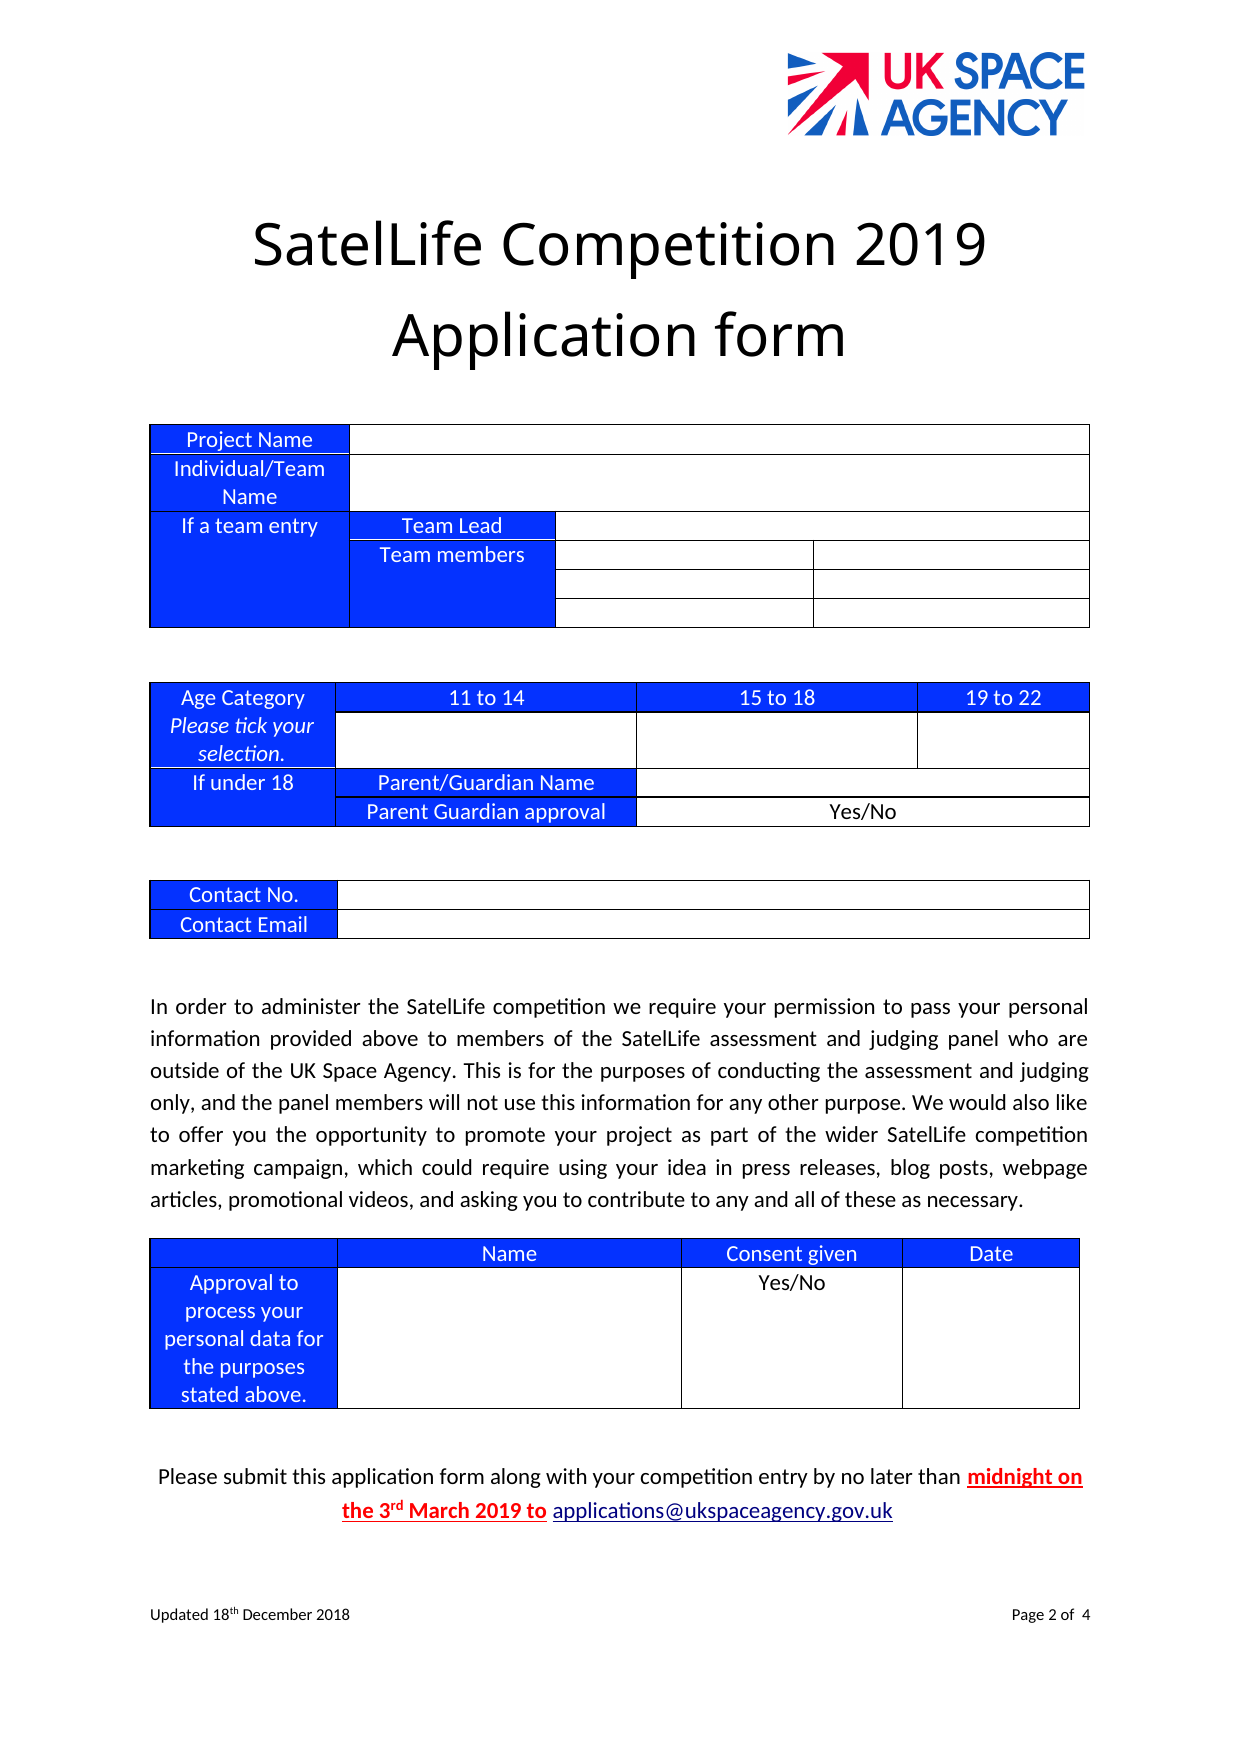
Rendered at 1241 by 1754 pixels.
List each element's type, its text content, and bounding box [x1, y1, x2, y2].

table_cell [350, 455, 1089, 511]
table_cell [338, 910, 1089, 938]
table_cell [814, 570, 1089, 598]
table_header Consent given [682, 1239, 902, 1267]
text Application form [150, 294, 1090, 373]
table_cell [637, 769, 1089, 796]
table_header 15 to 18 [637, 683, 917, 711]
table_cell [338, 1268, 681, 1408]
table_cell [336, 713, 636, 767]
text Please submit this application form along with your competition entry by no later than midnight on the 3rd March 2019 to applications@ukspaceagency.gov.uk [150, 1462, 1090, 1525]
table_cell Individual/Team Name [151, 455, 349, 511]
table_header Project Name [151, 425, 349, 453]
table_cell Team Lead [350, 512, 555, 539]
table_cell [637, 713, 917, 767]
table_cell [903, 1268, 1079, 1408]
table_cell [556, 512, 1089, 539]
text SatelLife Competition 2019 [150, 202, 1090, 282]
table_header [350, 425, 1089, 453]
table_cell If under 18 [151, 769, 335, 826]
text In order to administer the SatelLife competition we require your permission to pass your personal information provided above to members of the SatelLife assessment and judging panel who are outside of the UK Space Agency. This is for the purposes of conducting the assessment and judging only, and the panel members will not use this information for any other purpose. We would also like to offer you the opportunity to promote your project as part of the wider SatelLife competition marketing campaign, which could require using your idea in press releases, blog posts, webpage articles, promotional videos, and asking you to contribute to any and all of these as necessary. [150, 992, 1090, 1213]
table_header Age Category Please tick your selection. [151, 683, 335, 767]
table_header Contact No. [151, 881, 337, 909]
table_cell [556, 570, 813, 598]
table_cell Contact Email [151, 910, 337, 938]
table_cell Team members [350, 541, 555, 627]
table_cell If a team entry [151, 512, 349, 627]
table_header Date [903, 1239, 1079, 1267]
table_cell Parent Guardian approval [336, 798, 636, 826]
table_cell Approval to process your personal data for the purposes stated above. [151, 1268, 337, 1408]
table_header [151, 1239, 337, 1267]
table_cell Yes/No [682, 1268, 902, 1408]
table_header 19 to 22 [918, 683, 1089, 711]
table_header [338, 881, 1089, 909]
table_cell [556, 599, 813, 627]
table_header Name [338, 1239, 681, 1267]
table_cell [814, 599, 1089, 627]
table_cell [814, 541, 1089, 569]
table_cell Yes/No [637, 798, 1089, 826]
table_cell [918, 713, 1089, 767]
table_cell Parent/Guardian Name [336, 769, 636, 796]
table_header 11 to 14 [336, 683, 636, 711]
table_cell [556, 541, 813, 569]
